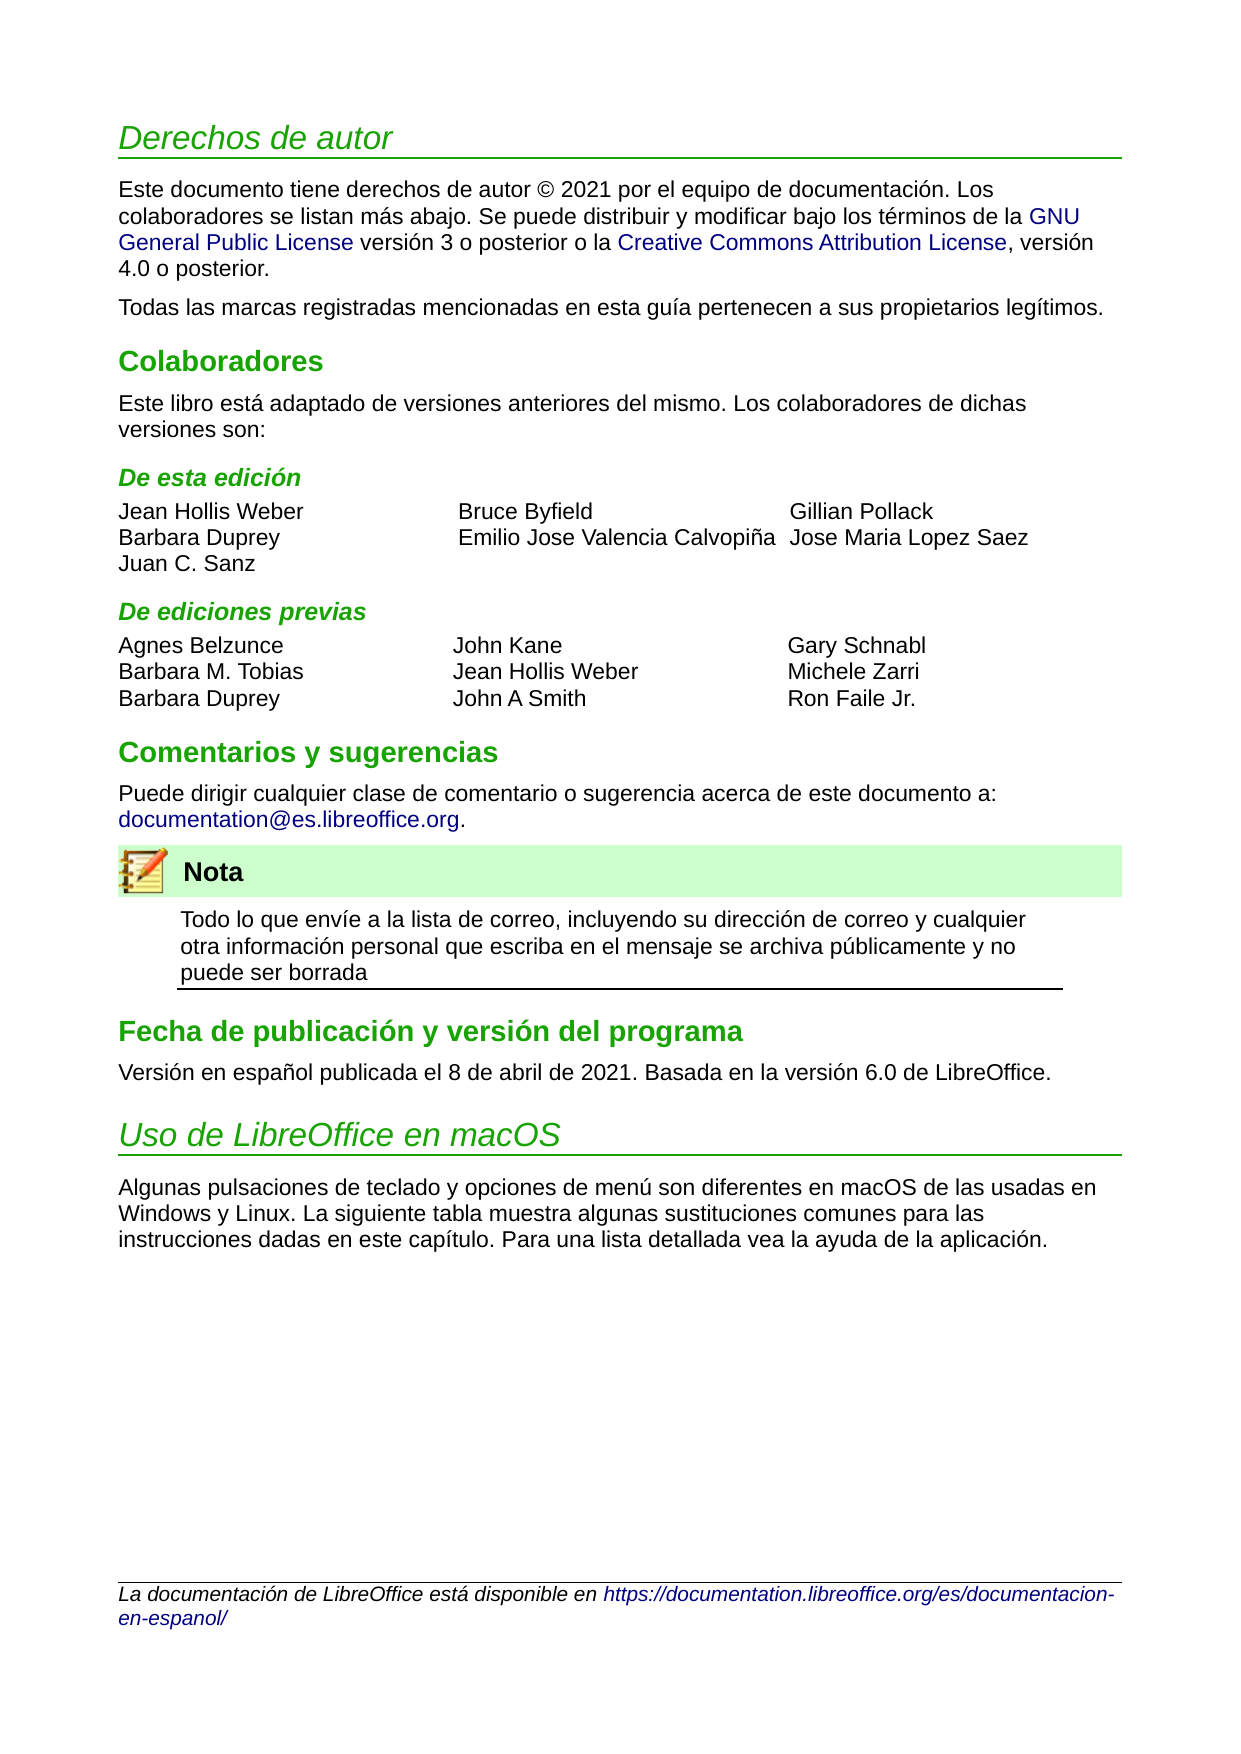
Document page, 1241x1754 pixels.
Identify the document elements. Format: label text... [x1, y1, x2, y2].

subtitle De ediciones previas [118, 597, 1122, 626]
text Puede dirigir cualquier clase de comentario o sugerencia acerca de este documento a: documentation@es.libreoffice.org. [118, 780, 1122, 833]
table_cell Ron Faile Jr. [787, 685, 1122, 711]
table_header Jean Hollis Weber [118, 498, 458, 524]
text Todo lo que envíe a la lista de correo, incluyendo su dirección de correo y cualquier otra información personal que escriba en el mensaje se archiva públicamente y no puede ser borrada [177, 903, 1063, 988]
table_cell Jose Maria Lopez Saez [789, 524, 1122, 550]
text Este libro está adaptado de versiones anteriores del mismo. Los colaboradores de dichas versiones son: [118, 389, 1122, 442]
table_header Gillian Pollack [789, 498, 1122, 524]
table_cell [458, 550, 789, 577]
subtitle De esta edición [118, 463, 1122, 492]
subtitle Colaboradores [118, 344, 1122, 378]
text Este documento tiene derechos de autor © 2021 por el equipo de documentación. Los colaboradores se listan más abajo. Se puede distribuir y modificar bajo los términos de la GNU General Public License versión 3 o posterior o la Creative Commons Attribution License, versión 4.0 o posterior. [118, 176, 1122, 282]
subtitle Nota [118, 845, 1122, 897]
table_cell Michele Zarri [787, 658, 1122, 685]
table_cell Juan C. Sanz [118, 550, 458, 577]
table_cell John A Smith [453, 685, 787, 711]
subtitle Comentarios y sugerencias [118, 735, 1122, 768]
table_cell Barbara Duprey [118, 524, 458, 550]
text Versión en español publicada el 8 de abril de 2021. Basada en la versión 6.0 de LibreOffice. [118, 1059, 1122, 1086]
table_header Bruce Byfield [458, 498, 789, 524]
text Algunas pulsaciones de teclado y opciones de menú son diferentes en macOS de las usadas en Windows y Linux. La siguiente tabla muestra algunas sustituciones comunes para las instrucciones dadas en este capítulo. Para una lista detallada vea la ayuda de la aplicación. [118, 1173, 1122, 1252]
table_header Gary Schnabl [787, 632, 1122, 658]
subtitle Fecha de publicación y versión del programa [118, 1014, 1122, 1048]
subtitle Uso de LibreOffice en macOS [118, 1115, 1122, 1154]
table_header Agnes Belzunce [118, 632, 453, 658]
picture [119, 846, 170, 897]
table_header John Kane [453, 632, 787, 658]
table_cell Emilio Jose Valencia Calvopiña [458, 524, 789, 550]
text Todas las marcas registradas mencionadas en esta guía pertenecen a sus propietarios legítimos. [118, 294, 1122, 321]
table_cell Jean Hollis Weber [453, 658, 787, 685]
subtitle Derechos de autor [118, 118, 1122, 157]
table_cell Barbara M. Tobias [118, 658, 453, 685]
table_cell Barbara Duprey [118, 685, 453, 711]
table_cell [789, 550, 1122, 577]
